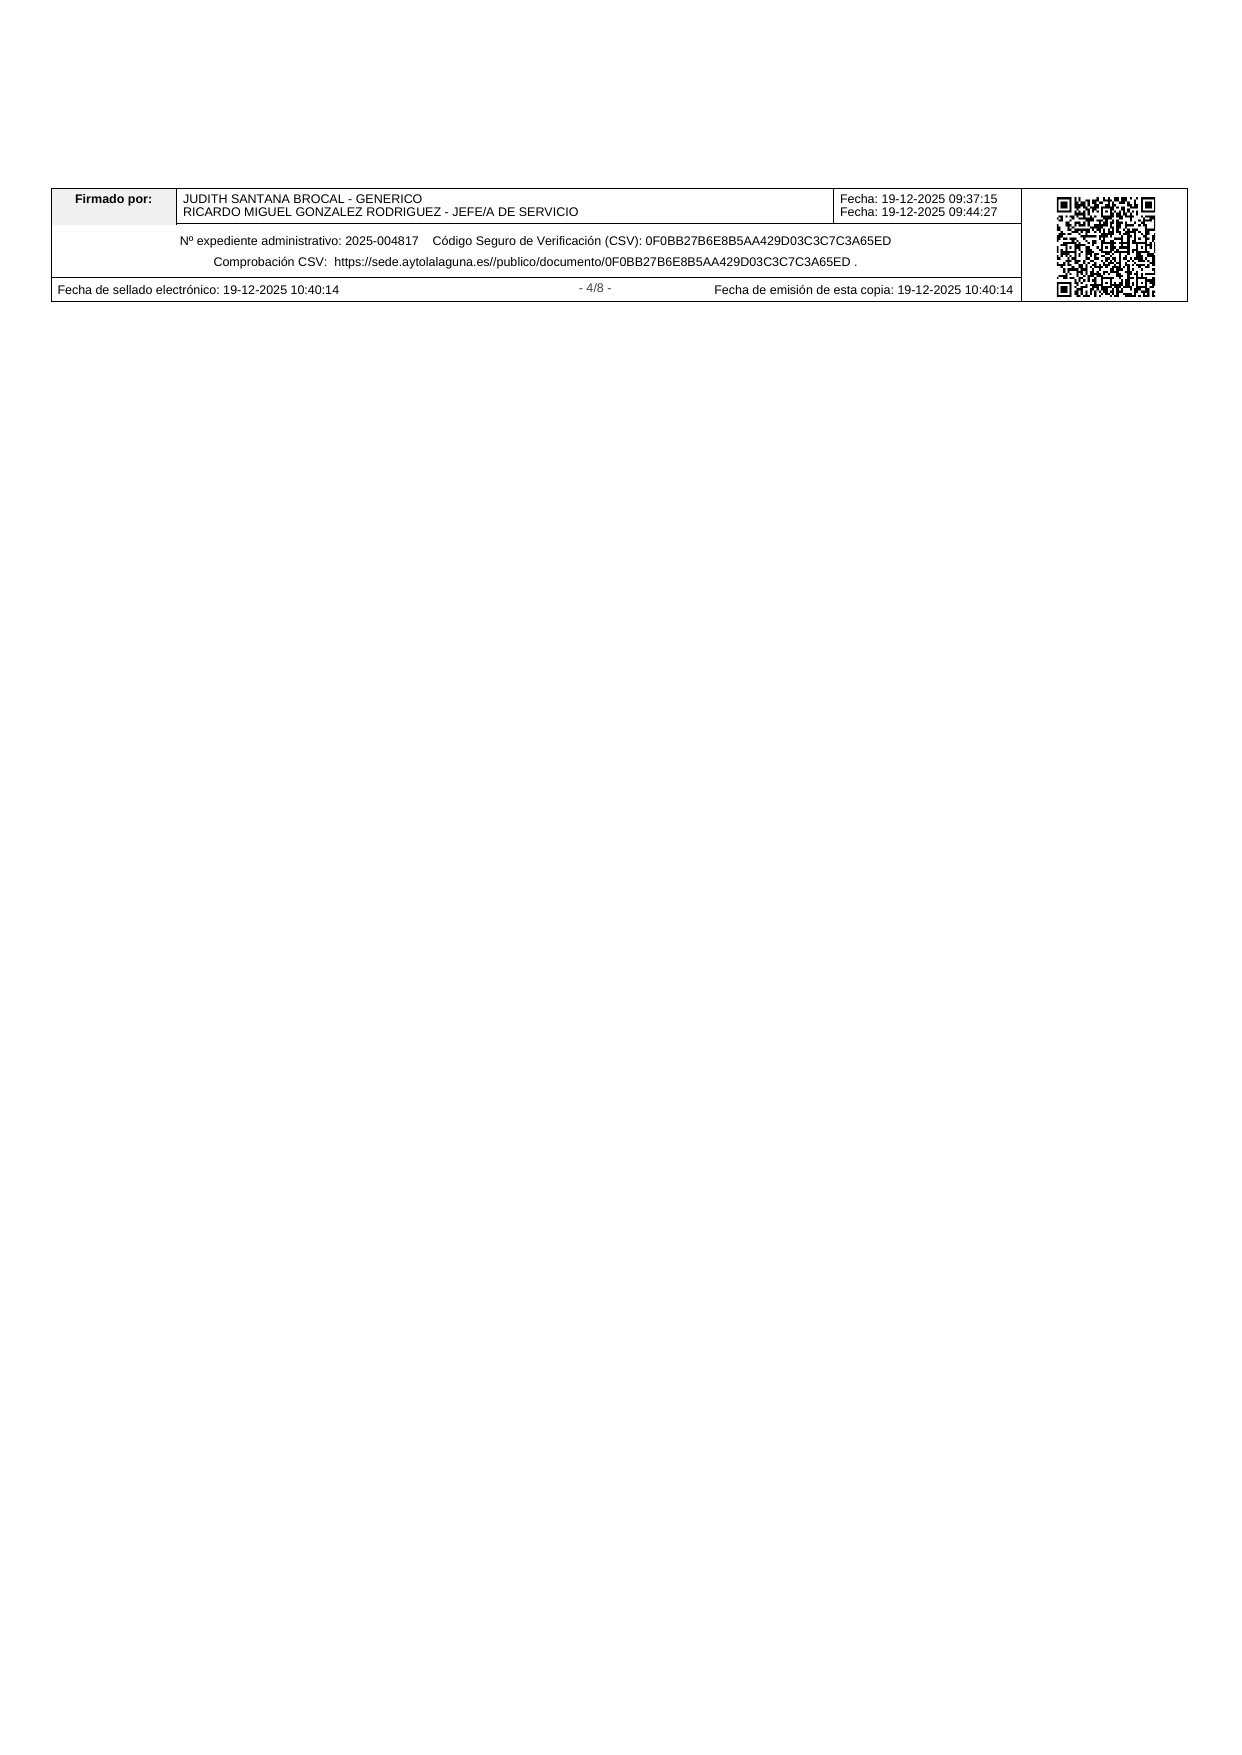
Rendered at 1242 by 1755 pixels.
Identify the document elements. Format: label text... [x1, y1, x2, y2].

table_cell Nº expediente administrativo: 2025-004817 Código Seguro de Verificación (CSV): 0F0BB27B6E8B5AA429D03C3C7C3A65ED Comprobación CSV: https://sede.aytolalaguna.es//publico/documento/0F0BB27B6E8B5AA429D03C3C7C3A65ED . [52, 224, 1021, 277]
table_header JUDITH SANTANA BROCAL - GENERICO RICARDO MIGUEL GONZALEZ RODRIGUEZ - JEFE/A DE SERVICIO [177, 189, 833, 223]
table_header Firmado por: [52, 189, 176, 223]
table_header [1022, 189, 1187, 301]
table_cell Fecha de sellado electrónico: 19-12-2025 10:40:14 - 4/8 - Fecha de emisión de esta copia: 19-12-2025 10:40:14 [52, 278, 1021, 301]
table_header Fecha: 19-12-2025 09:37:15 Fecha: 19-12-2025 09:44:27 [834, 189, 1021, 223]
